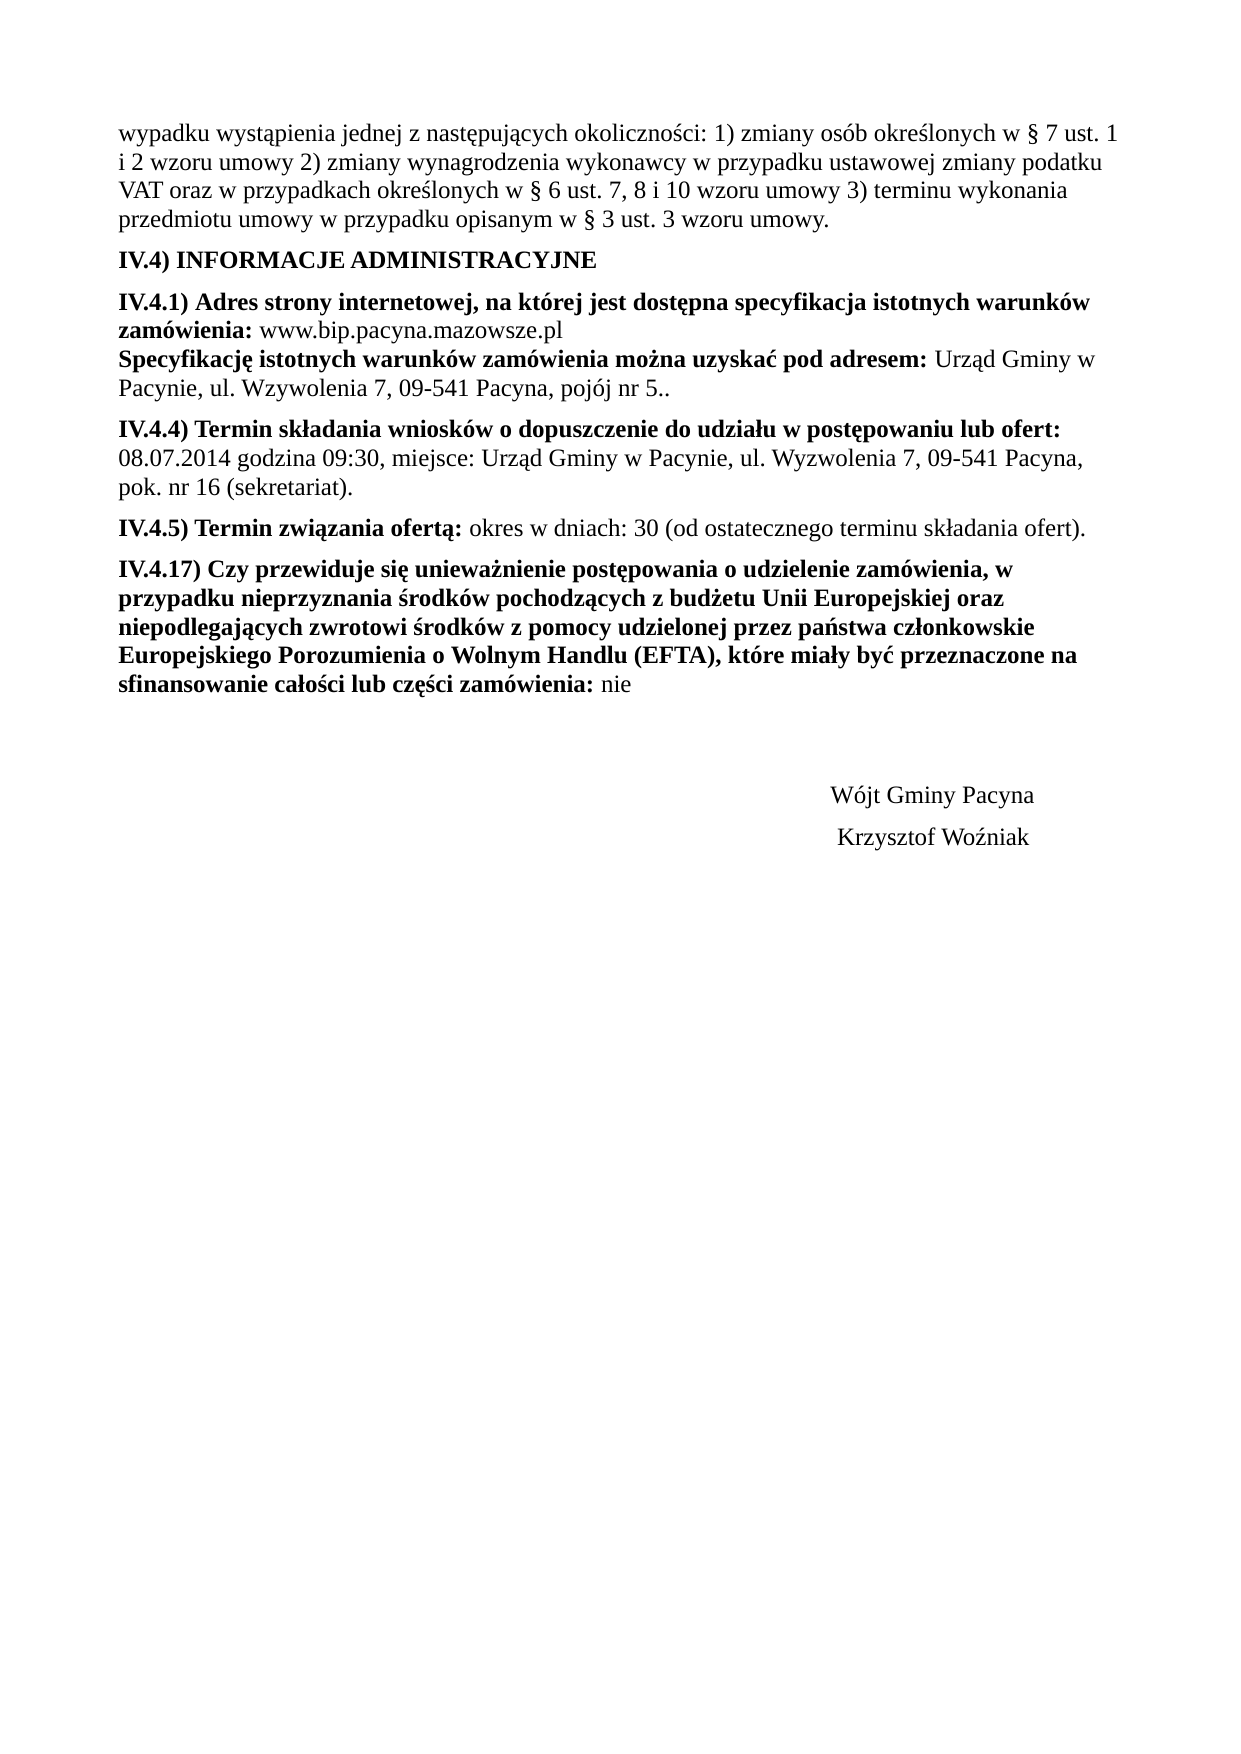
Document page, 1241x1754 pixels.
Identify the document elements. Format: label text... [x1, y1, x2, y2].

text IV.4) INFORMACJE ADMINISTRACYJNE [118, 246, 1122, 274]
text wypadku wystąpienia jednej z następujących okoliczności: 1) zmiany osób określonych w § 7 ust. 1 i 2 wzoru umowy 2) zmiany wynagrodzenia wykonawcy w przypadku ustawowej zmiany podatku VAT oraz w przypadkach określonych w § 6 ust. 7, 8 i 10 wzoru umowy 3) terminu wykonania przedmiotu umowy w przypadku opisanym w § 3 ust. 3 wzoru umowy. [118, 118, 1122, 233]
text IV.4.4) Termin składania wniosków o dopuszczenie do udziału w postępowaniu lub ofert: 08.07.2014 godzina 09:30, miejsce: Urząd Gminy w Pacynie, ul. Wyzwolenia 7, 09-541 Pacyna, pok. nr 16 (sekretariat). [118, 414, 1122, 501]
text Krzysztof Woźniak [118, 822, 1122, 851]
text IV.4.1) Adres strony internetowej, na której jest dostępna specyfikacja istotnych warunków zamówienia: www.bip.pacyna.mazowsze.pl Specyfikację istotnych warunków zamówienia można uzyskać pod adresem: Urząd Gminy w Pacynie, ul. Wzywolenia 7, 09-541 Pacyna, pojój nr 5.. [118, 287, 1122, 402]
text Wójt Gminy Pacyna [118, 781, 1122, 809]
text IV.4.17) Czy przewiduje się unieważnienie postępowania o udzielenie zamówienia, w przypadku nieprzyznania środków pochodzących z budżetu Unii Europejskiej oraz niepodlegających zwrotowi środków z pomocy udzielonej przez państwa członkowskie Europejskiego Porozumienia o Wolnym Handlu (EFTA), które miały być przeznaczone na sfinansowanie całości lub części zamówienia: nie [118, 554, 1122, 698]
text IV.4.5) Termin związania ofertą: okres w dniach: 30 (od ostatecznego terminu składania ofert). [118, 513, 1122, 542]
